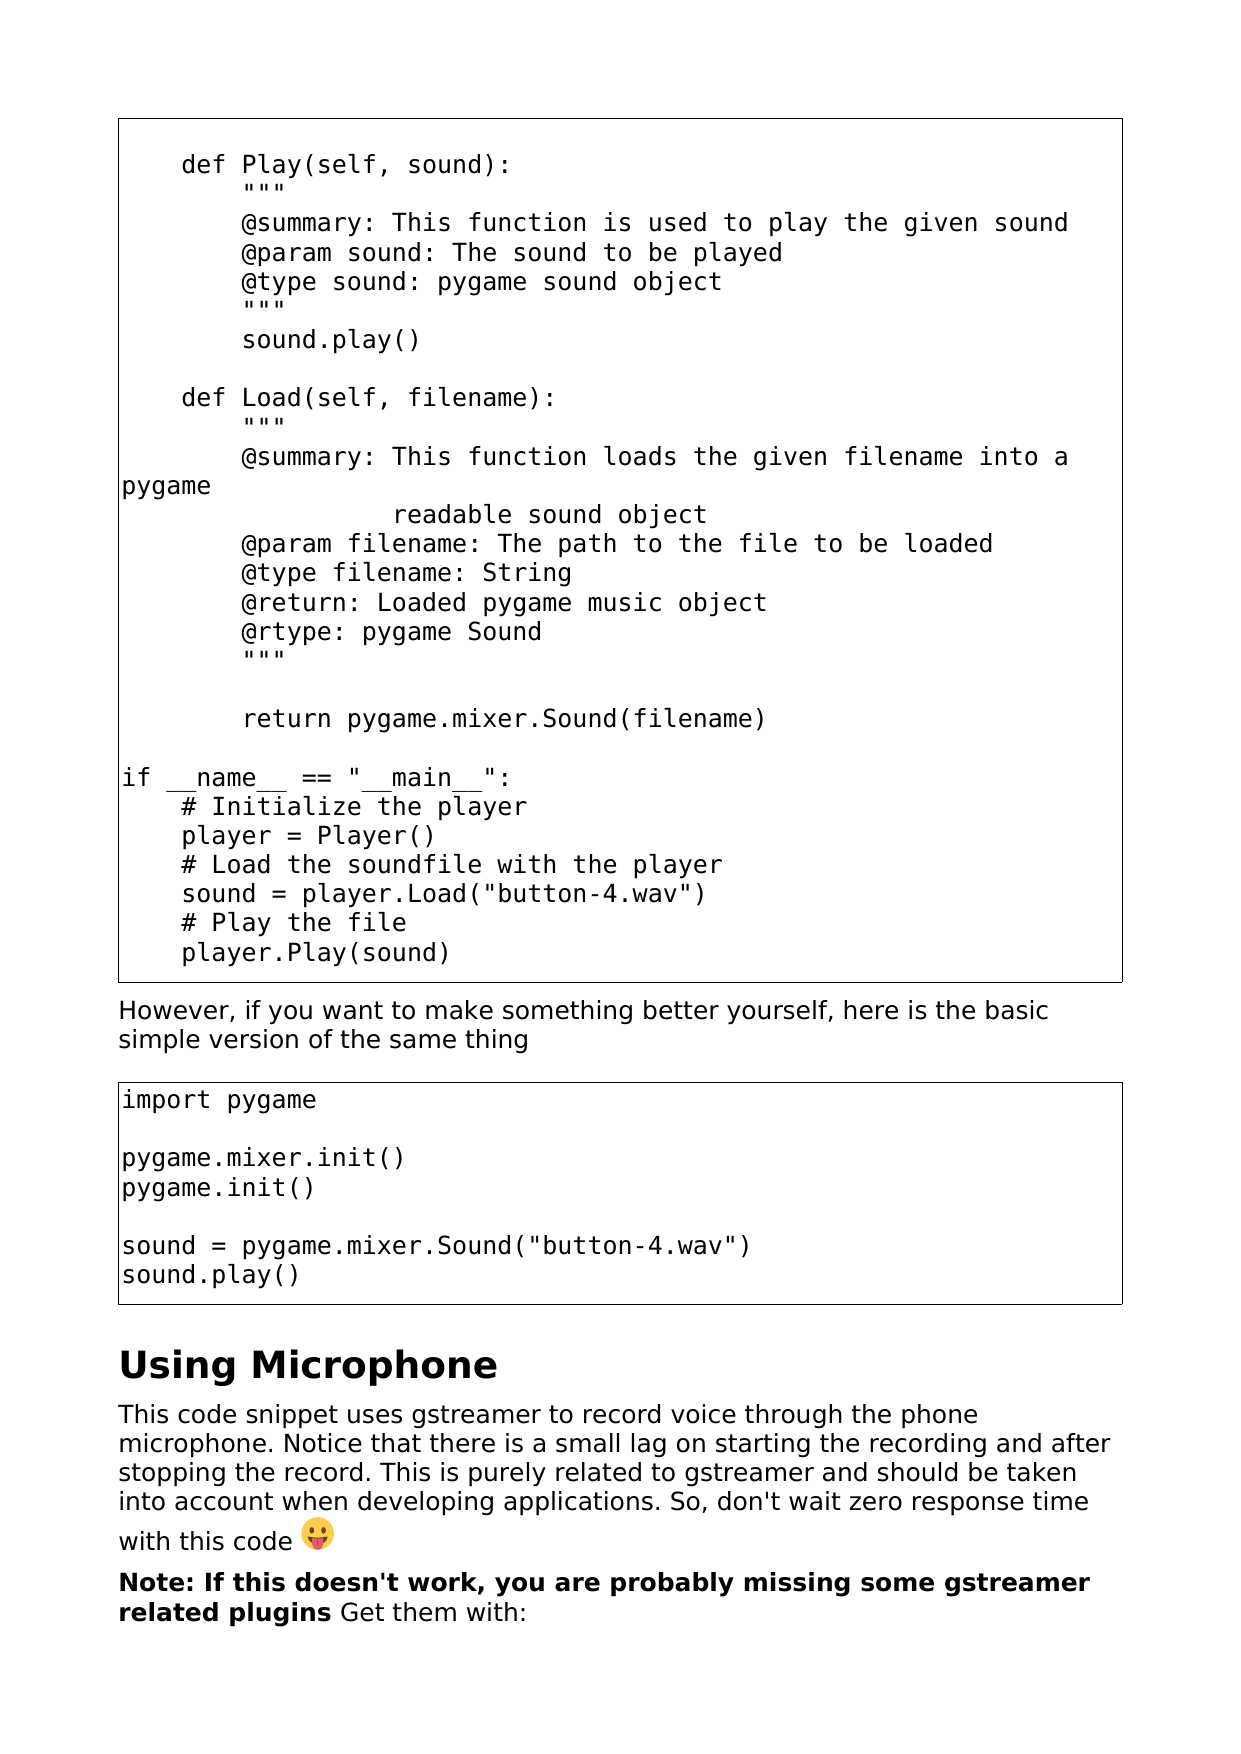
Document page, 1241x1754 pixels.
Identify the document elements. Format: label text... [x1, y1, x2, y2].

text This code snippet uses gstreamer to record voice through the phone microphone. Notice that there is a small lag on starting the recording and after stopping the record. This is purely related to gstreamer and should be taken into account when developing applications. So, don't wait zero response time with this code [118, 1400, 1122, 1556]
text Note: If this doesn't work, you are probably missing some gstreamer related plugins Get them with: [118, 1569, 1122, 1627]
table_header import pygame pygame.mixer.init() pygame.init() sound = pygame.mixer.Sound("button-4.wav") sound.play() [119, 1083, 1122, 1304]
subtitle Using Microphone [118, 1344, 1122, 1388]
text However, if you want to make something better yourself, here is the basic simple version of the same thing [118, 997, 1122, 1055]
table_header def Play(self, sound): """ @summary: This function is used to play the given sound @param sound: The sound to be played @type sound: pygame sound object """ sound.play() def Load(self, filename): """ @summary: This function loads the given filename into a pygame readable sound object @param filename: The path to the file to be loaded @type filename: String @return: Loaded pygame music object @rtype: pygame Sound """ return pygame.mixer.Sound(filename) if __name__ == "__main__": # Initialize the player player = Player() # Load the soundfile with the player sound = player.Load("button-4.wav") # Play the file player.Play(sound) [119, 119, 1122, 982]
